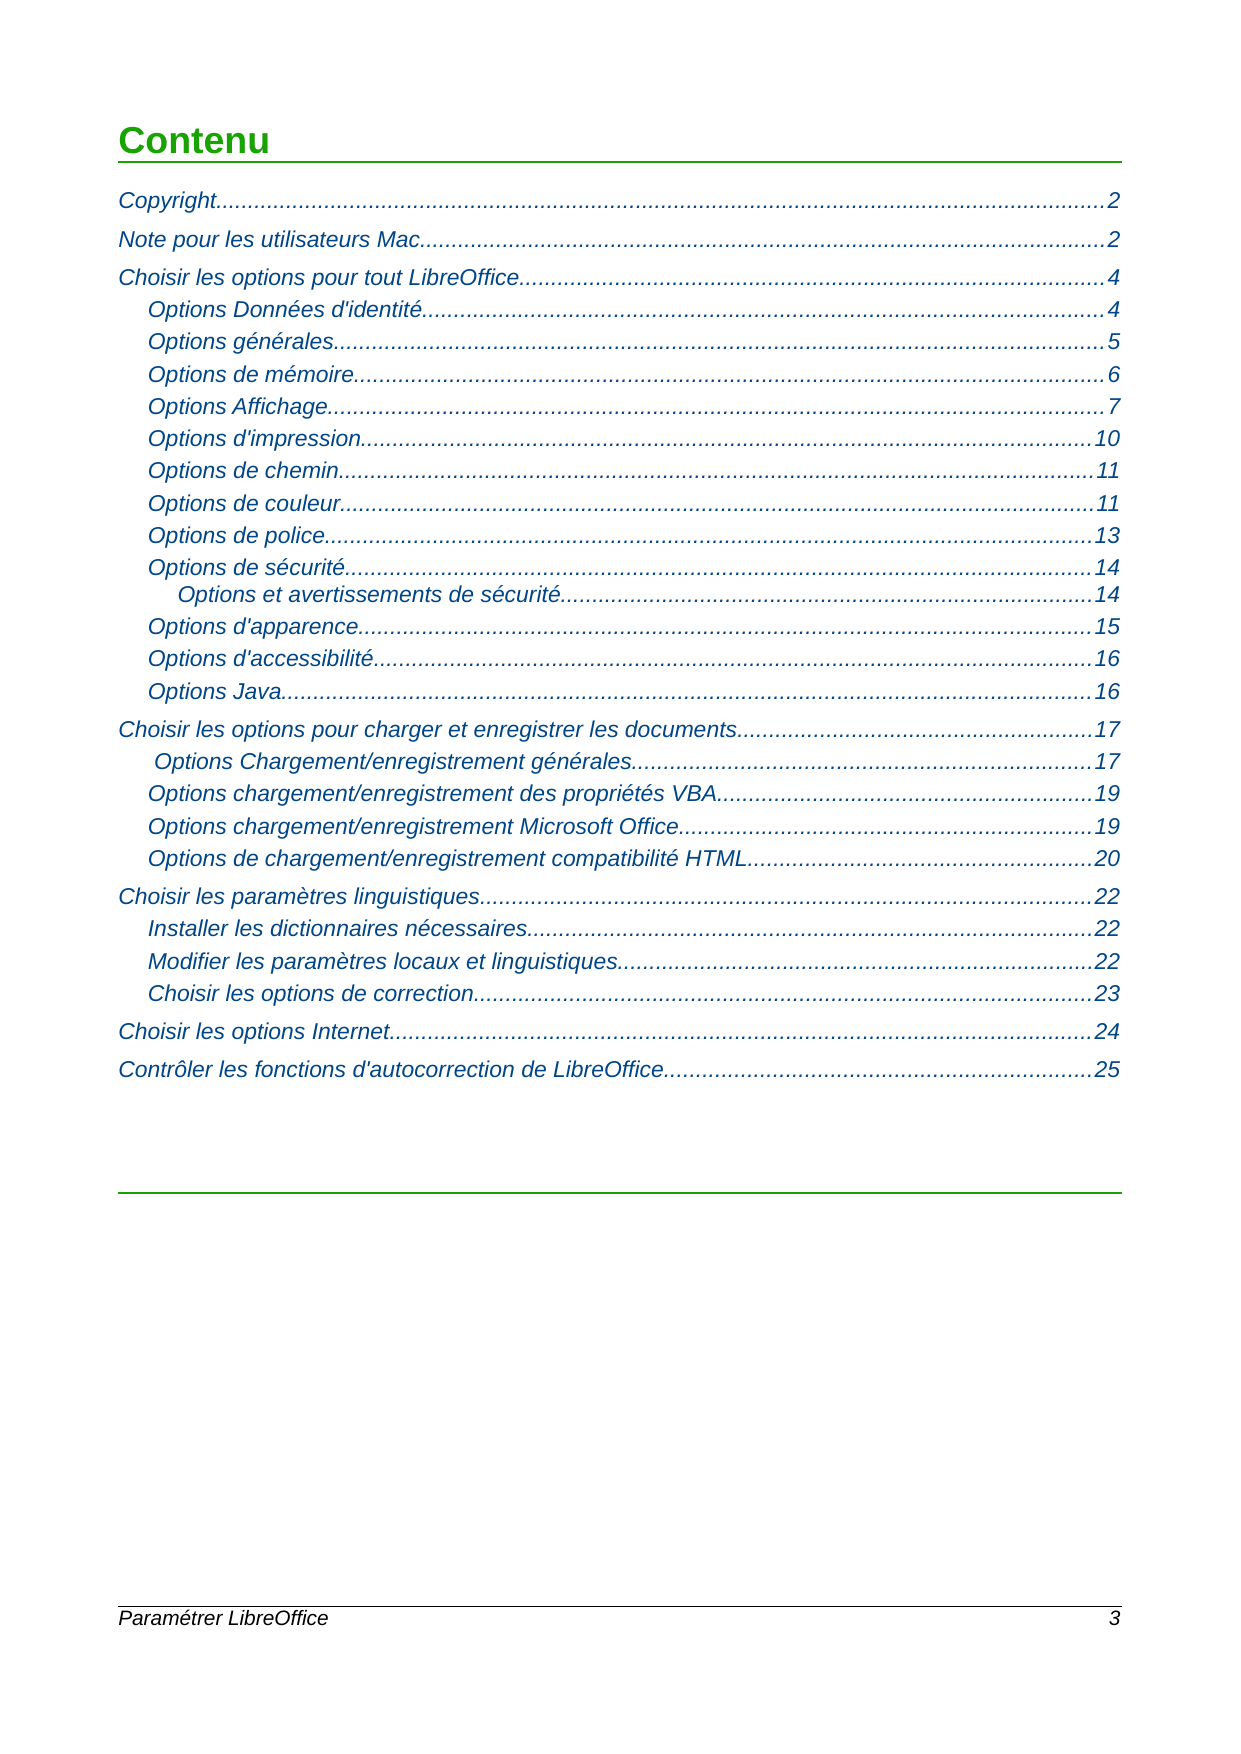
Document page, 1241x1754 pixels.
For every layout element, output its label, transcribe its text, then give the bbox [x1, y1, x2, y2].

text Installer les dictionnaires nécessaires 22 [148, 915, 1122, 942]
text Options chargement/enregistrement des propriétés VBA 19 [148, 780, 1122, 807]
text Options de police 13 [148, 522, 1122, 548]
text Options générales 5 [148, 328, 1122, 355]
text Options de sécurité 14 [148, 554, 1122, 581]
text Options chargement/enregistrement Microsoft Office 19 [148, 813, 1122, 839]
text Modifier les paramètres locaux et linguistiques 22 [148, 948, 1122, 974]
text Contenu [118, 118, 1122, 161]
text Options Données d'identité 4 [148, 296, 1122, 322]
text Options et avertissements de sécurité 14 [177, 581, 1122, 607]
text Options Affichage 7 [148, 393, 1122, 419]
text Options de chargement/enregistrement compatibilité HTML 20 [148, 845, 1122, 871]
text Options Java 16 [148, 678, 1122, 704]
text Choisir les options pour tout LibreOffice 4 [118, 264, 1122, 290]
text Choisir les options Internet 24 [118, 1018, 1122, 1044]
text Options de couleur 11 [148, 490, 1122, 516]
text Choisir les paramètres linguistiques 22 [118, 883, 1122, 909]
text Choisir les options pour charger et enregistrer les documents 17 [118, 716, 1122, 742]
text Options de chemin 11 [148, 457, 1122, 484]
text Options Chargement/enregistrement générales 17 [148, 748, 1122, 774]
text Options d'accessibilité 16 [148, 645, 1122, 672]
text Options d'impression 10 [148, 425, 1122, 452]
text Copyright 2 [118, 187, 1122, 214]
text Choisir les options de correction 23 [148, 980, 1122, 1006]
text Options d'apparence 15 [148, 613, 1122, 639]
text Contrôler les fonctions d'autocorrection de LibreOffice 25 [118, 1056, 1122, 1082]
text Note pour les utilisateurs Mac 2 [118, 226, 1122, 252]
text Options de mémoire 6 [148, 361, 1122, 387]
